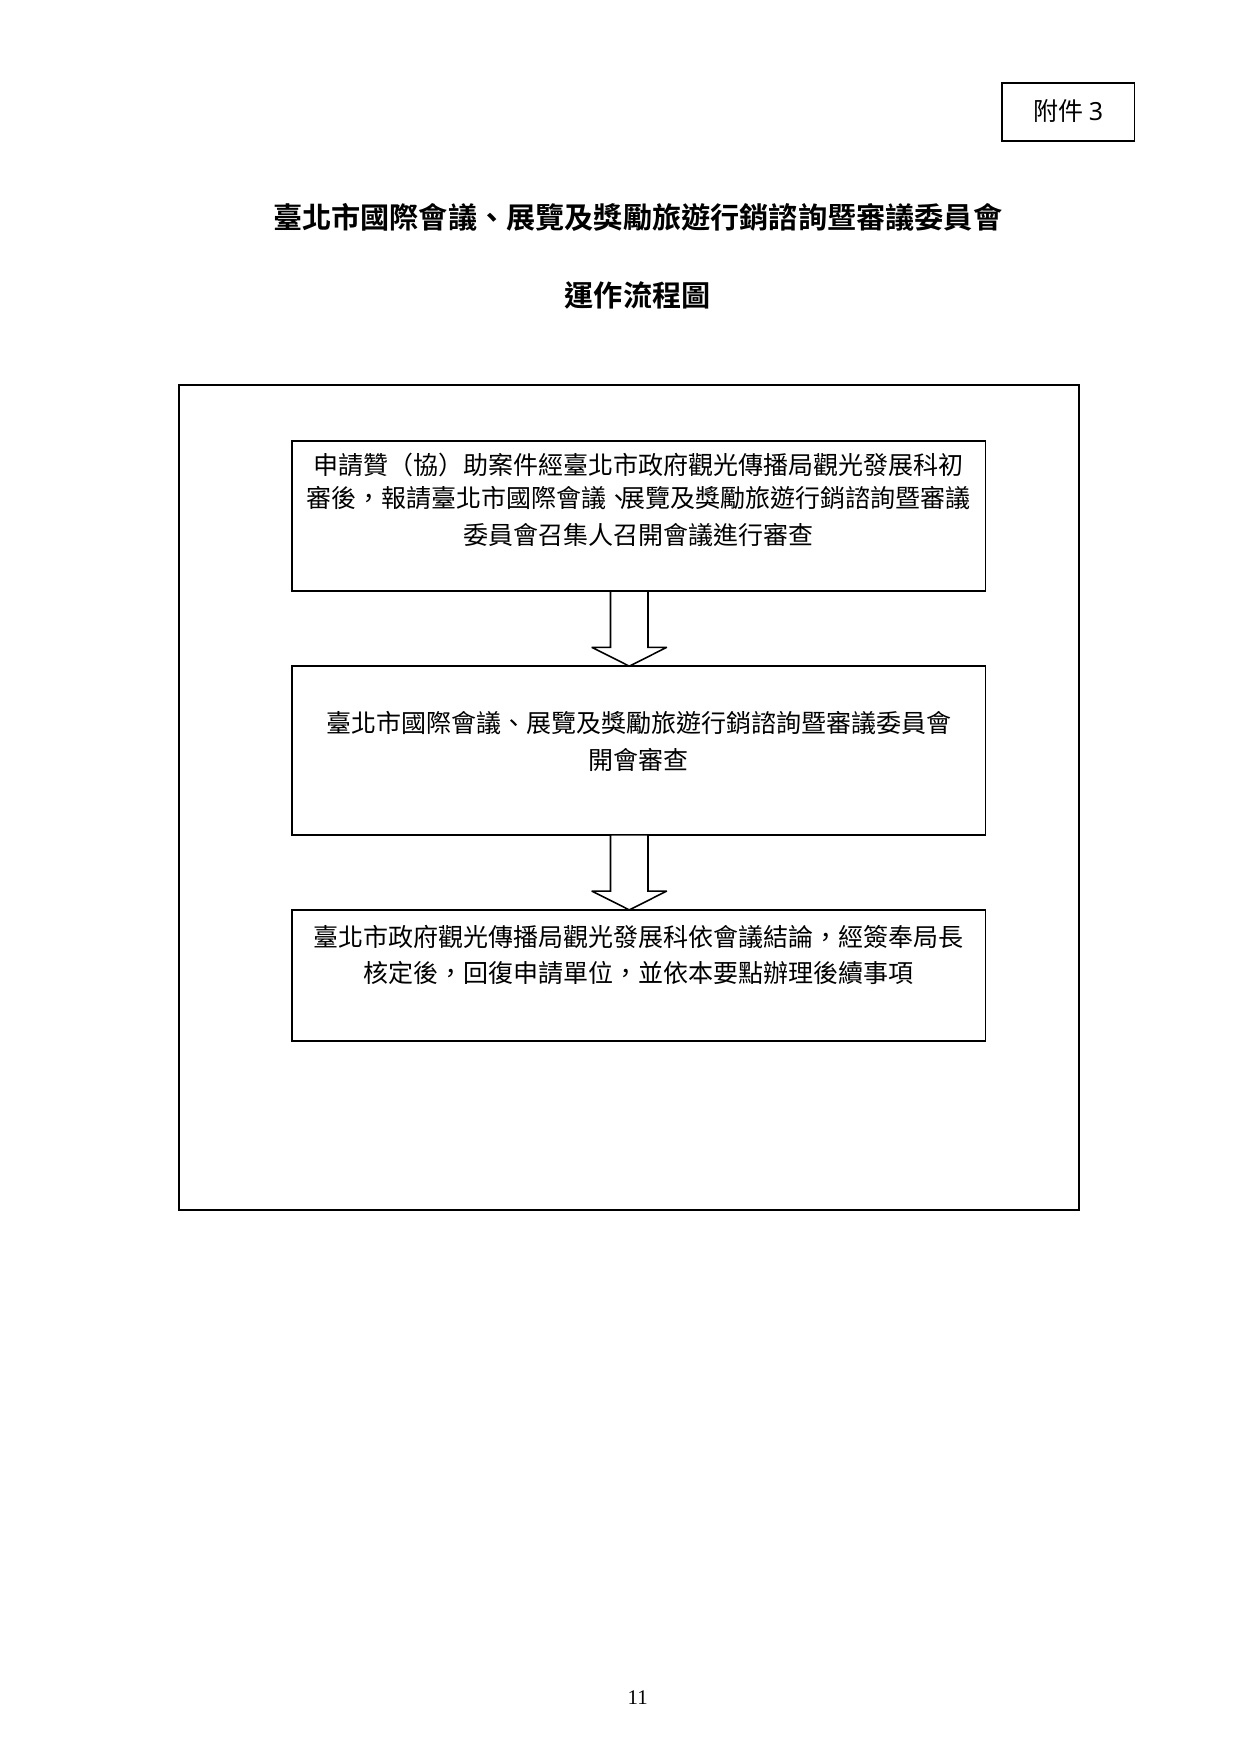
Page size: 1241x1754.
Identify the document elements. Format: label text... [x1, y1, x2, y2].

text 附件3 [1017, 91, 1119, 127]
text 臺北市國際會議、展覽及獎勵旅遊行銷諮詢暨審議委員會 [150, 178, 1125, 253]
text 運作流程圖 [150, 256, 1125, 331]
